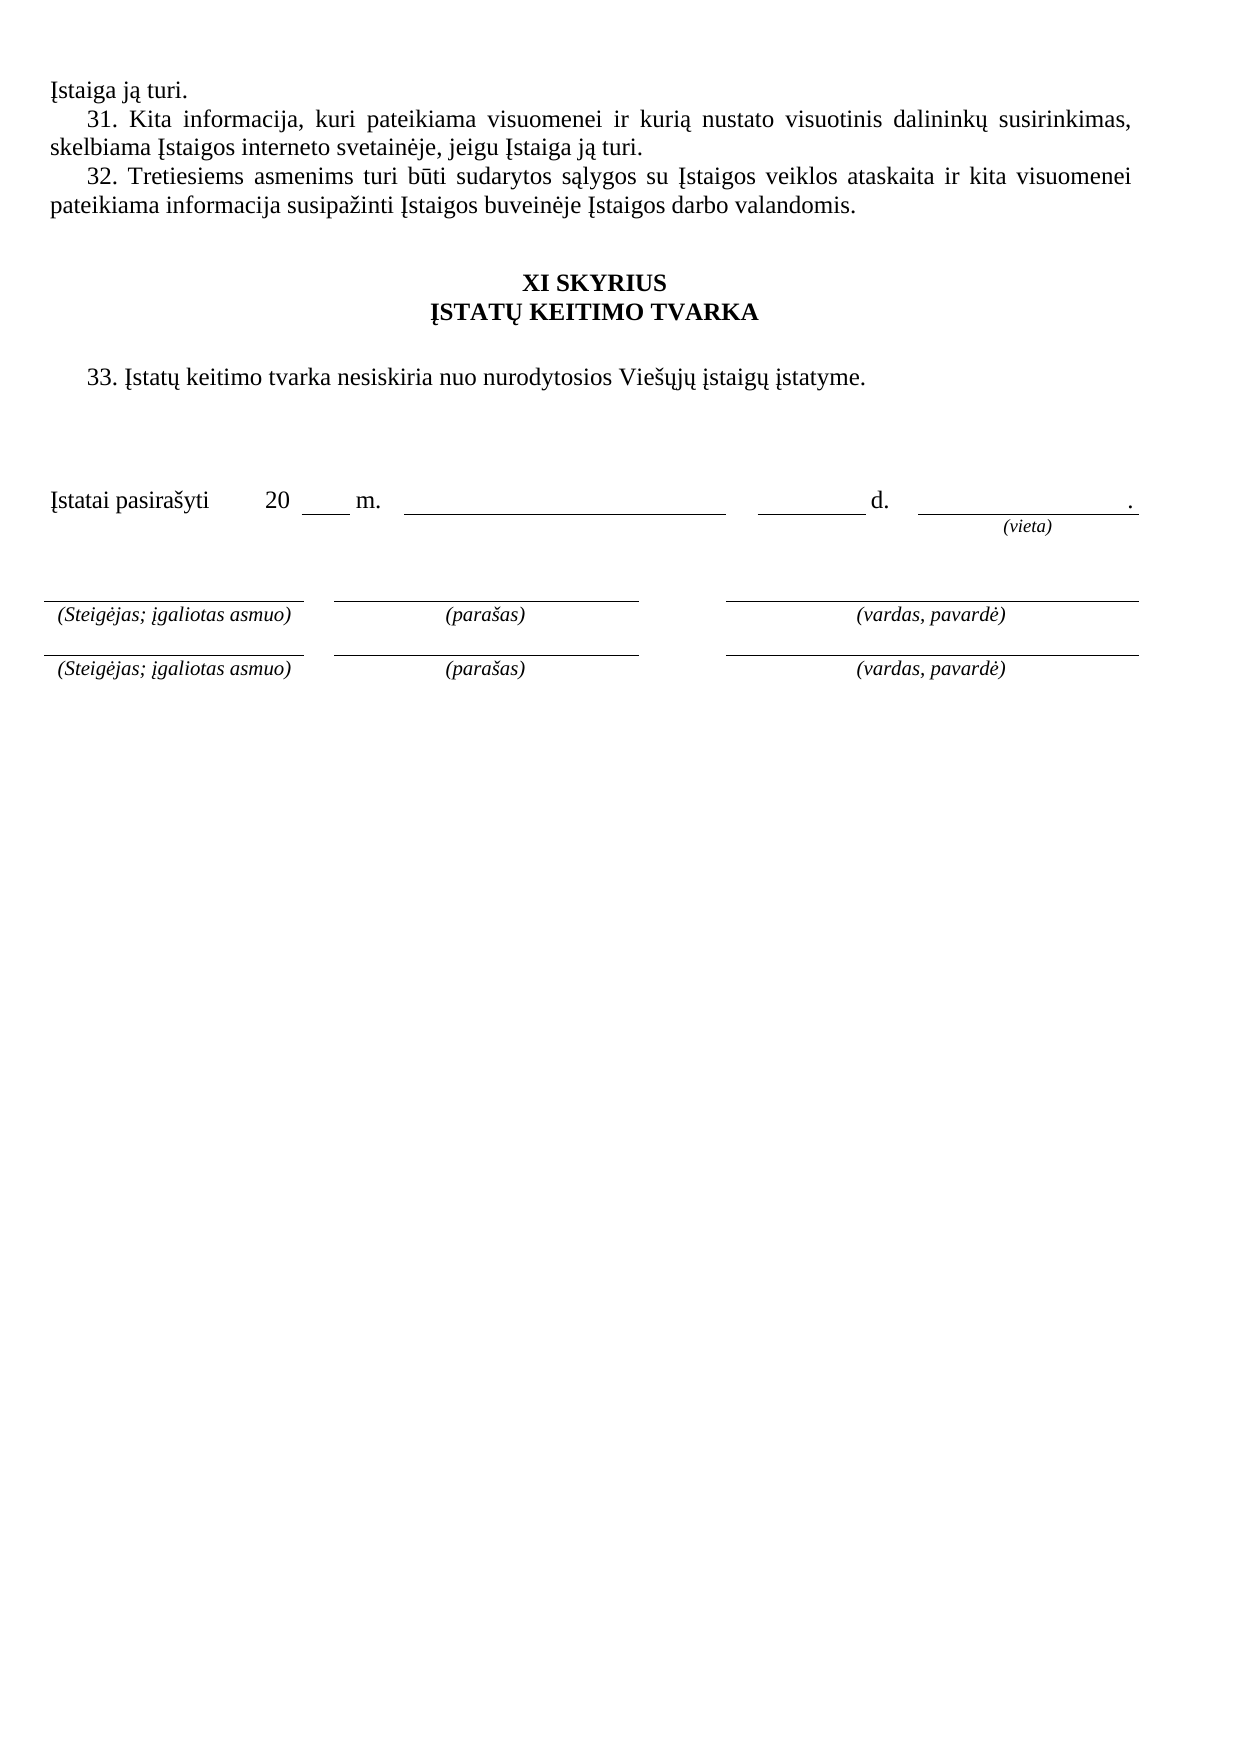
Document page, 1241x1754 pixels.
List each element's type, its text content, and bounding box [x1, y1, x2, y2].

table_cell [639, 565, 726, 601]
table_cell [304, 631, 334, 655]
table_cell 32. Tretiesiems asmenims turi būti sudarytos sąlygos su Įstaigos veiklos ataskaita ir kita visuomenei pateikiama informacija susipažinti Įstaigos buveinėje Įstaigos darbo valandomis. [44, 161, 1138, 232]
table_cell [1139, 104, 1165, 161]
table_cell (Steigėjas; įgaliotas asmuo) [44, 656, 304, 684]
table_cell [334, 565, 638, 601]
table_cell [1139, 655, 1165, 684]
table_cell Įstaiga ją turi. [44, 75, 1138, 104]
table_cell [866, 514, 918, 537]
table_cell [1139, 391, 1165, 419]
table_cell [639, 685, 726, 708]
table_cell 31. Kita informacija, kuri pateikiama visuomenei ir kurią nustato visuotinis dalininkų susirinkimas, skelbiama Įstaigos interneto svetainėje, jeigu Įstaiga ją turi. [44, 104, 1138, 161]
table_cell [304, 601, 334, 631]
table_cell [1139, 514, 1165, 537]
table_cell [44, 537, 1138, 565]
table_cell [758, 515, 866, 537]
table_cell [1139, 685, 1165, 708]
table_cell [726, 565, 1138, 601]
table_cell [758, 479, 866, 514]
table_cell [726, 479, 757, 514]
table_cell [1139, 420, 1165, 449]
table_cell [350, 514, 404, 537]
table_cell [1139, 355, 1165, 391]
table_cell [639, 631, 726, 655]
table_cell [1139, 631, 1165, 655]
table_cell [44, 565, 304, 601]
table_cell [44, 514, 259, 537]
table_cell [1139, 75, 1165, 104]
table_cell [44, 449, 1138, 479]
table_cell [334, 631, 638, 655]
table_cell [726, 685, 1138, 708]
table_cell (vardas, pavardė) [726, 656, 1138, 684]
table_cell [302, 515, 350, 537]
table_cell . [918, 479, 1138, 514]
table_cell [304, 565, 334, 601]
table_cell [1139, 537, 1165, 565]
table_cell (vieta) [918, 515, 1138, 537]
table_cell m. [350, 479, 404, 514]
table_cell [1139, 479, 1165, 514]
table_cell [726, 631, 1138, 655]
table_cell d. [866, 479, 918, 514]
table_cell (Steigėjas; įgaliotas asmuo) [44, 602, 304, 631]
table_cell [44, 685, 304, 708]
table_cell [304, 655, 334, 684]
table_cell [1139, 565, 1165, 601]
table_cell [44, 420, 1138, 449]
table_cell [304, 685, 334, 708]
table_cell [639, 655, 726, 684]
table_cell [404, 479, 726, 514]
table_cell [334, 685, 638, 708]
table_cell [404, 515, 726, 537]
table_cell [1139, 449, 1165, 479]
table_cell [639, 601, 726, 631]
table_cell [44, 391, 1138, 419]
table_cell (parašas) [334, 656, 638, 684]
table_cell [1139, 233, 1165, 355]
table_cell [1139, 161, 1165, 232]
table_cell [726, 514, 757, 537]
table_cell [44, 631, 304, 655]
table_cell [260, 514, 302, 537]
table_cell 20 [260, 479, 302, 514]
table_cell (vardas, pavardė) [726, 602, 1138, 631]
table_cell 33. Įstatų keitimo tvarka nesiskiria nuo nurodytosios Viešųjų įstaigų įstatyme. [44, 355, 1138, 391]
table_cell Įstatai pasirašyti [44, 479, 259, 514]
table_cell [1139, 601, 1165, 631]
table_cell [302, 479, 350, 514]
table_cell (parašas) [334, 602, 638, 631]
table_cell XI SKYRIUS įstatų keitimo tvarka [44, 233, 1138, 355]
